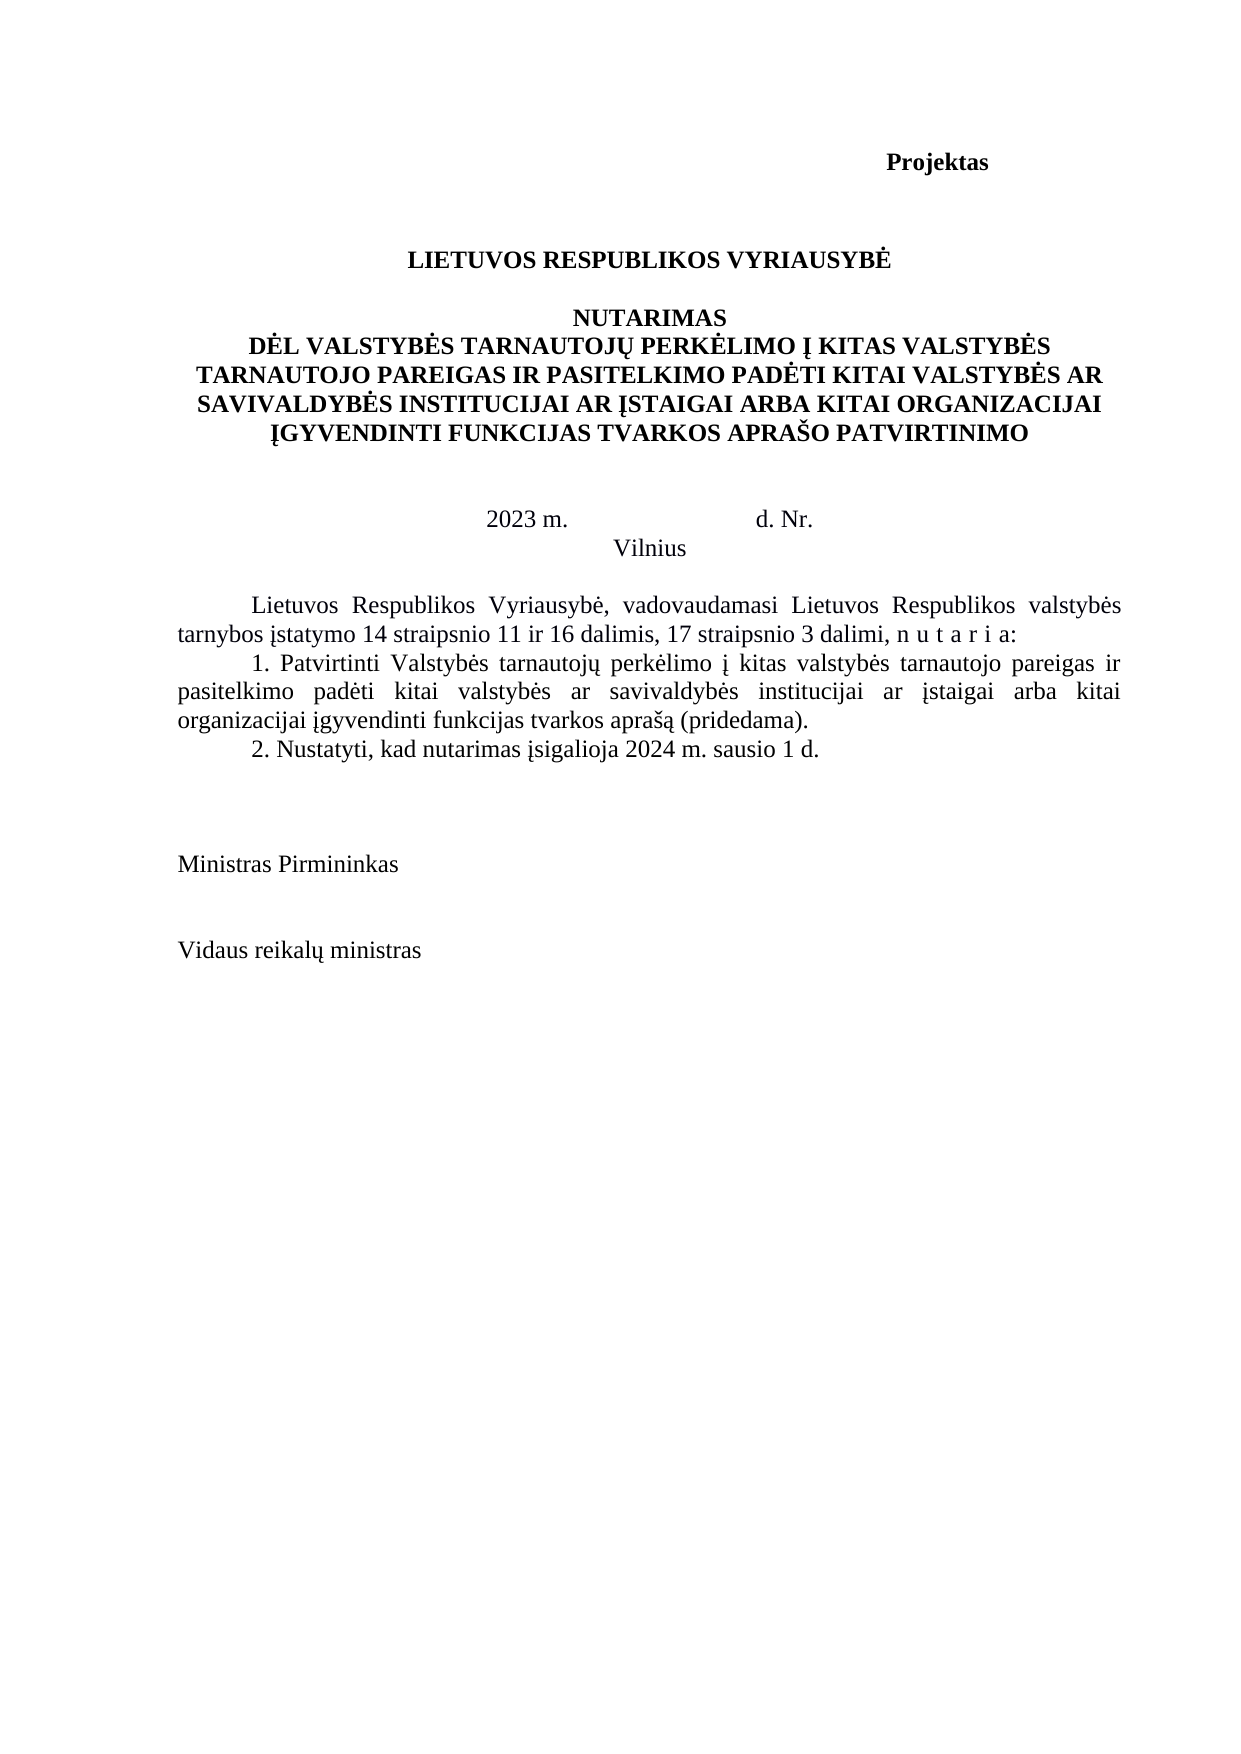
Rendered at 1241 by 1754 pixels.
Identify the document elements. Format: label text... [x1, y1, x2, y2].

text Lietuvos Respublikos Vyriausybė [177, 245, 1122, 274]
text Vilnius [177, 533, 1122, 561]
text nutarimas [177, 303, 1122, 331]
text DĖL Valstybės tarnautojų perkėlimo į kitas valstybės tarnautojo pareigas ir pasitelkimo padėti kitai valstybės ar savivaldybės institucijai ar įstaigai arba kitai organizacijai įgyvendinti funkcijas tvarkos aprašo patvirtinimo [177, 331, 1122, 446]
text 1. Patvirtinti Valstybės tarnautojų perkėlimo į kitas valstybės tarnautojo pareigas ir pasitelkimo padėti kitai valstybės ar savivaldybės institucijai ar įstaigai arba kitai organizacijai įgyvendinti funkcijas tvarkos aprašą (pridedama). [177, 648, 1122, 734]
text Ministras Pirmininkas [177, 849, 1122, 878]
text Vidaus reikalų ministras [177, 935, 1122, 964]
text 2023 m. d. Nr. [177, 504, 1122, 533]
text 2. Nustatyti, kad nutarimas įsigalioja 2024 m. sausio 1 d. [177, 734, 1122, 763]
text Projektas [177, 147, 1122, 176]
text Lietuvos Respublikos Vyriausybė, vadovaudamasi Lietuvos Respublikos valstybės tarnybos įstatymo 14 straipsnio 11 ir 16 dalimis, 17 straipsnio 3 dalimi, nutaria: [177, 590, 1122, 648]
